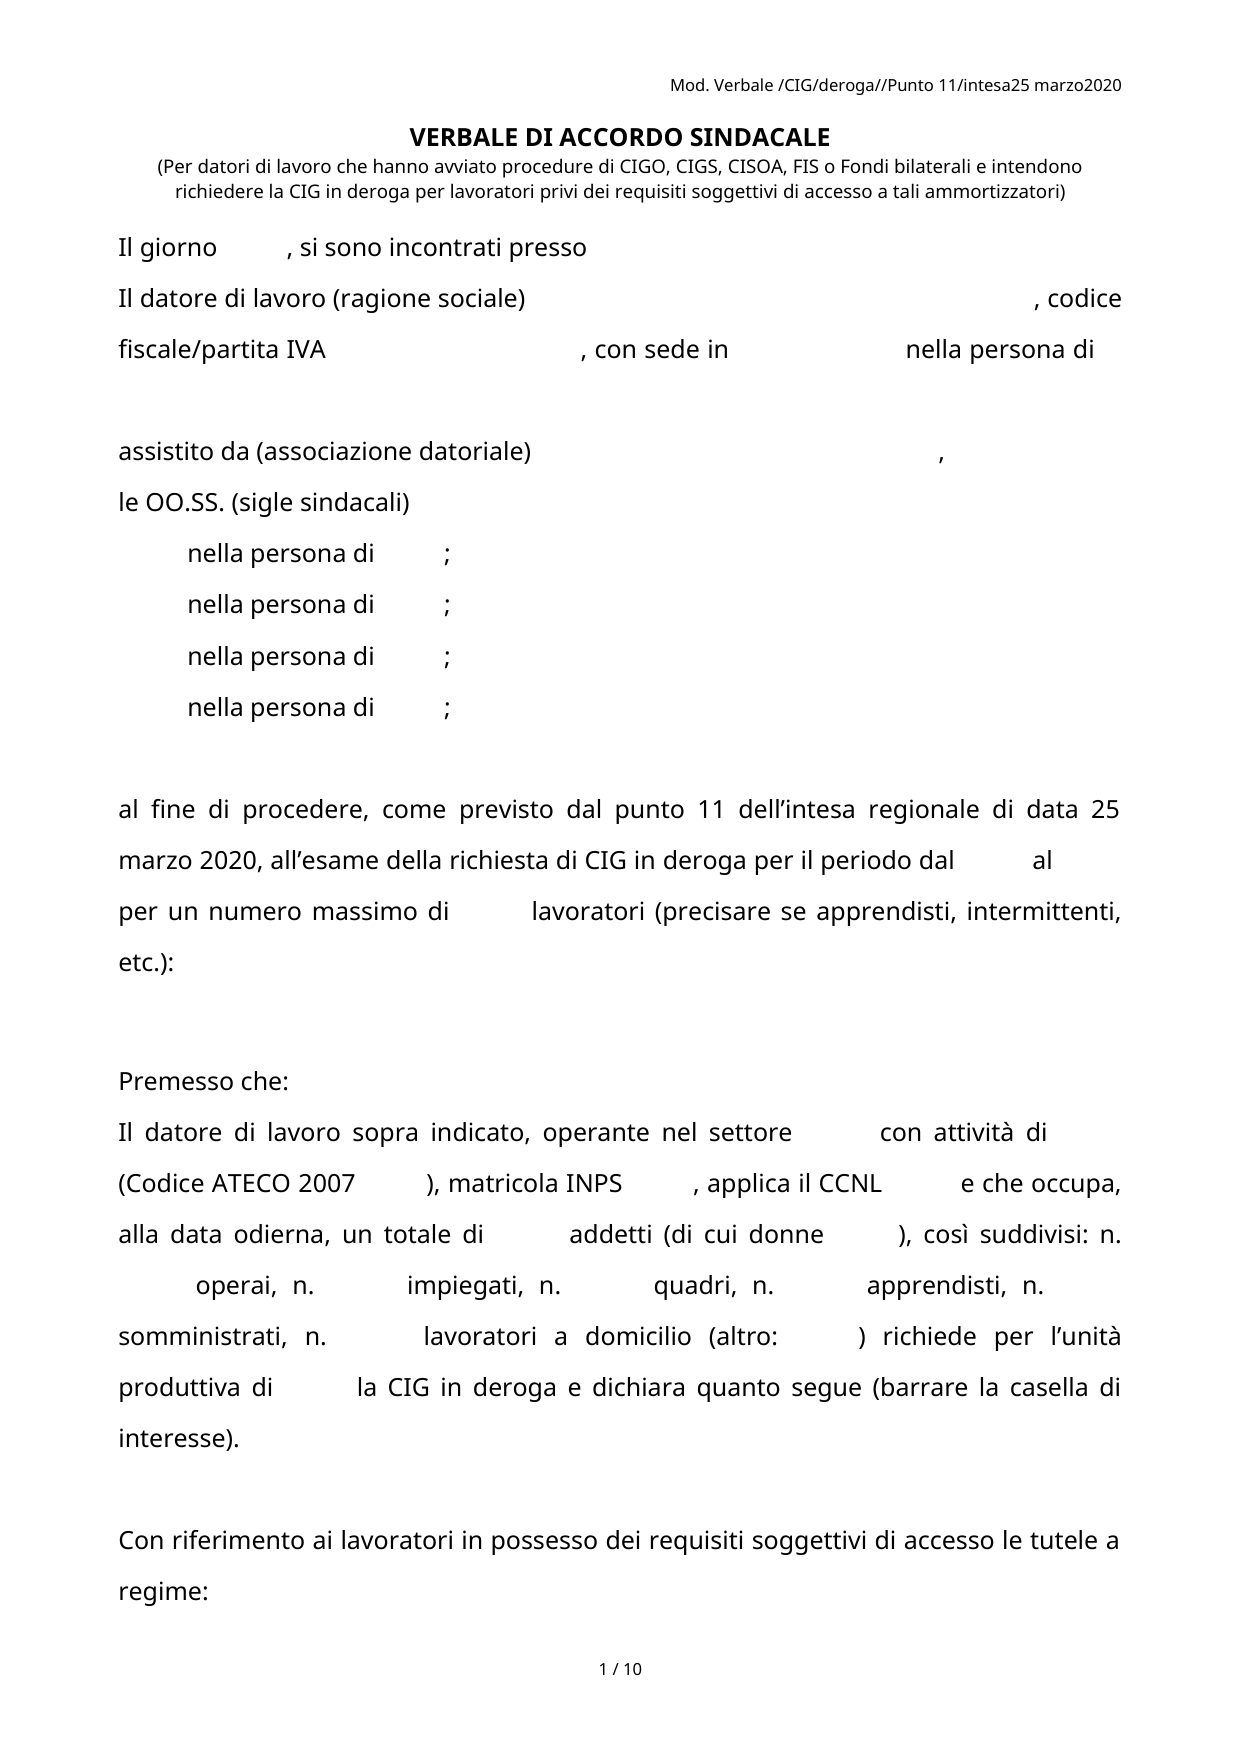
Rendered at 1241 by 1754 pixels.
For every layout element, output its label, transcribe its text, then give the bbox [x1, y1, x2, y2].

text al fine di procedere, come previsto dal punto 11 dell’intesa regionale di data 25 marzo 2020, all’esame della richiesta di CIG in deroga per il periodo dal al per un numero massimo di lavoratori (precisare se apprendisti, intermittenti, etc.): [118, 791, 1122, 978]
text Il datore di lavoro sopra indicato, operante nel settore con attività di (Codice ATECO 2007 ), matricola INPS , applica il CCNL e che occupa, alla data odierna, un totale di addetti (di cui donne ), così suddivisi: n. operai, n. impiegati, n. quadri, n. apprendisti, n. somministrati, n. lavoratori a domicilio (altro: ) richiede per l’unità produttiva di la CIG in deroga e dichiara quanto segue (barrare la casella di interesse). [118, 1115, 1122, 1455]
text nella persona di ; [118, 689, 1122, 723]
text nella persona di ; [118, 638, 1122, 672]
text Il giorno , si sono incontrati presso [118, 230, 1122, 264]
text nella persona di ; [118, 587, 1122, 621]
text Il datore di lavoro (ragione sociale) , codice fiscale/partita IVA , con sede in nella persona di [118, 281, 1122, 417]
text Con riferimento ai lavoratori in possesso dei requisiti soggettivi di accesso le tutele a regime: [118, 1523, 1122, 1608]
text assistito da (associazione datoriale) , [118, 434, 1122, 468]
text (Per datori di lavoro che hanno avviato procedure di CIGO, CIGS, CISOA, FIS o Fondi bilaterali e intendono richiedere la CIG in deroga per lavoratori privi dei requisiti soggettivi di accesso a tali ammortizzatori) [118, 153, 1122, 204]
text le OO.SS. (sigle sindacali) [118, 485, 1122, 519]
subtitle VERBALE DI ACCORDO SINDACALE [118, 119, 1122, 153]
text Premesso che: [118, 1064, 1122, 1098]
text nella persona di ; [118, 536, 1122, 570]
